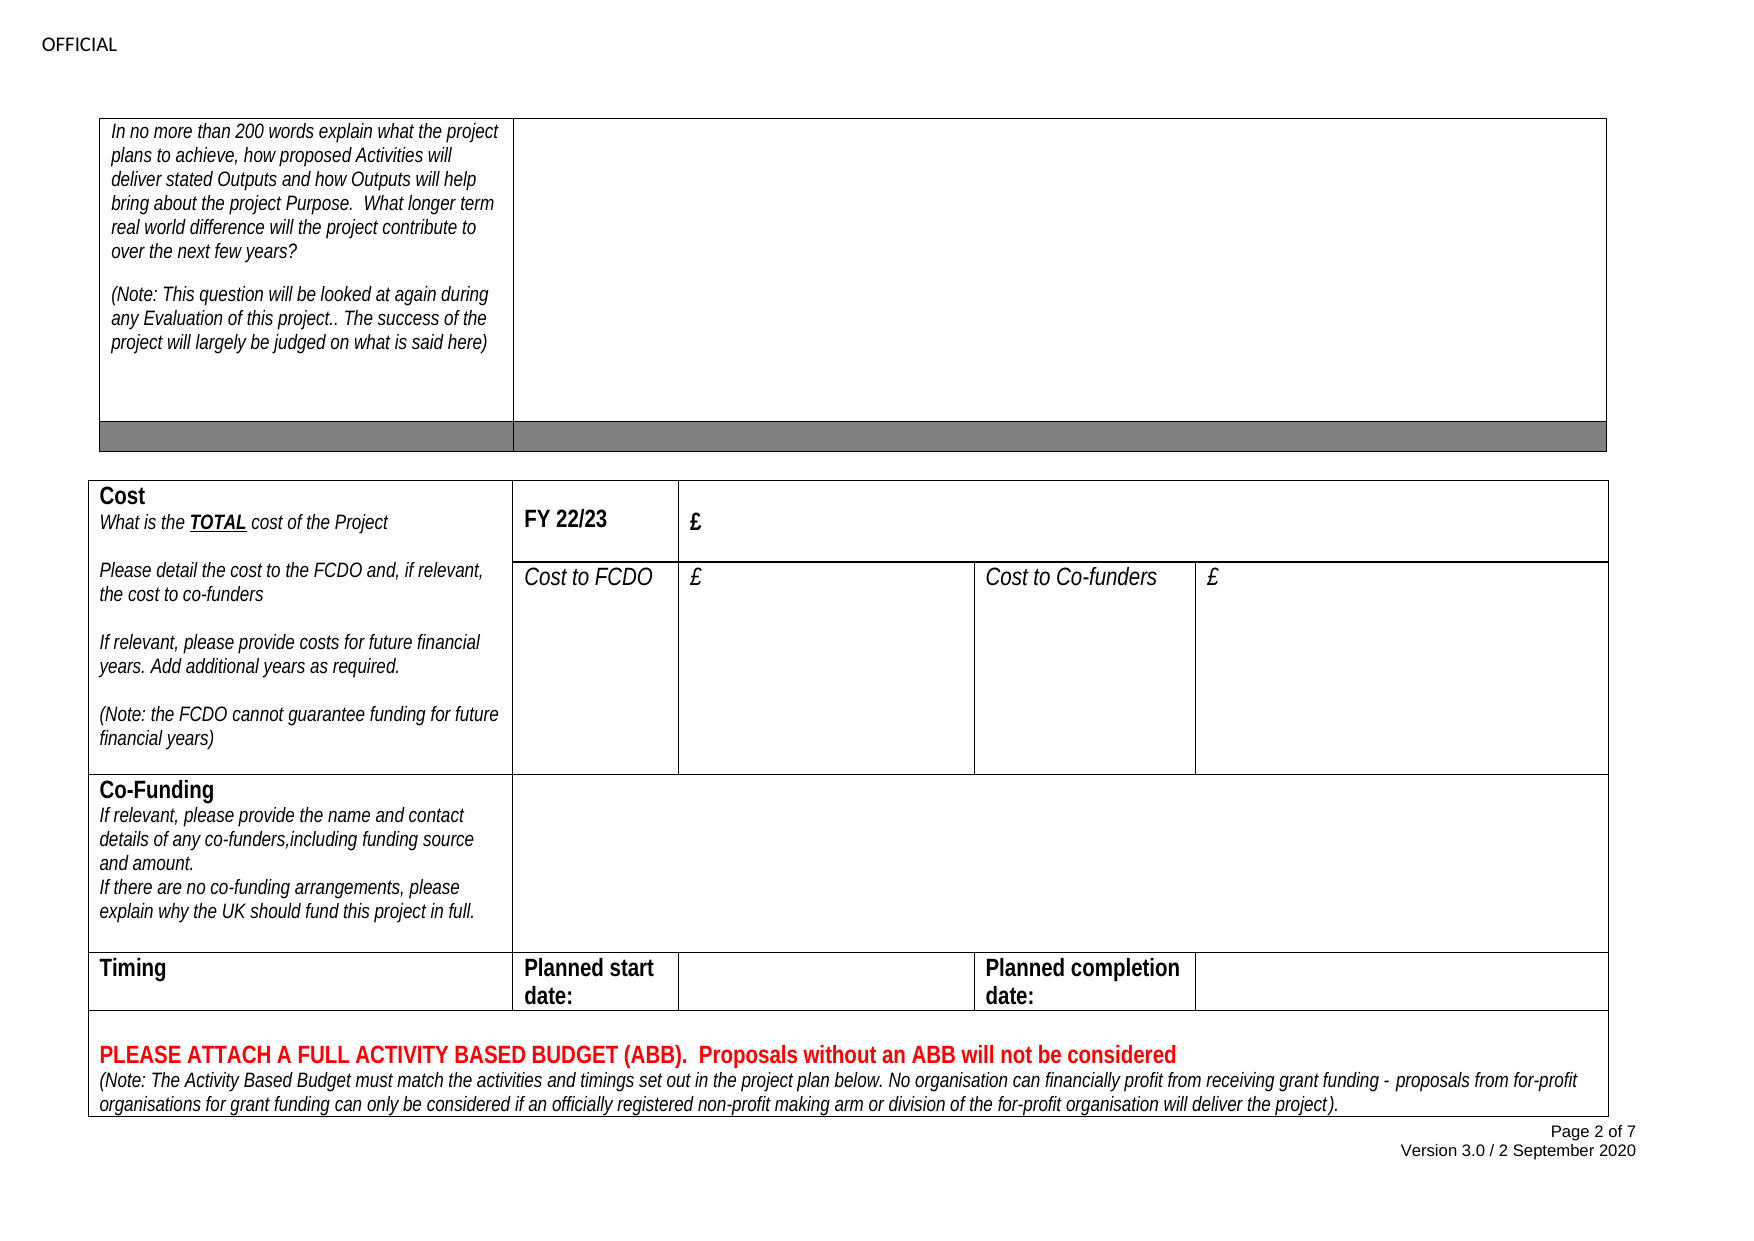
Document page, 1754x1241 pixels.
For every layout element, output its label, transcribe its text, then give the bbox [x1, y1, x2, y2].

table_cell [514, 422, 1606, 451]
table_cell Co-Funding If relevant, please provide the name and contact details of any co-funders,including funding source and amount. If there are no co-funding arrangements, please explain why the UK should fund this project in full. [89, 775, 512, 952]
table_cell Timing [89, 953, 512, 1010]
table_header £ [679, 481, 1608, 561]
table_cell [1196, 953, 1608, 1010]
table_header FY 22/23 [513, 481, 678, 561]
table_cell £ [679, 563, 974, 773]
table_cell Cost to Co-funders [975, 563, 1195, 773]
table_cell [100, 422, 513, 451]
table_header Cost What is the TOTAL cost of the Project Please detail the cost to the FCDO and, if relevant, the cost to co-funders If relevant, please provide costs for future financial years. Add additional years as required. (Note: the FCDO cannot guarantee funding for future financial years) [89, 481, 512, 773]
table_cell [679, 953, 974, 1010]
table_cell In no more than 200 words explain what the project plans to achieve, how proposed Activities will deliver stated Outputs and how Outputs will help bring about the project Purpose. What longer term real world difference will the project contribute to over the next few years? (Note: This question will be looked at again during any Evaluation of this project.. The success of the project will largely be judged on what is said here) [100, 119, 513, 421]
table_cell PLEASE ATTACH A FULL ACTIVITY BASED BUDGET (ABB). Proposals without an ABB will not be considered (Note: The Activity Based Budget must match the activities and timings set out in the project plan below. No organisation can financially profit from receiving grant funding - proposals from for-profit organisations for grant funding can only be considered if an officially registered non-profit making arm or division of the for-profit organisation will deliver the project). [89, 1011, 1608, 1116]
table_cell Planned completion date: [975, 953, 1195, 1010]
table_cell £ [1196, 563, 1608, 773]
table_cell Planned start date: [513, 953, 678, 1010]
table_cell [513, 775, 1608, 952]
table_cell Cost to FCDO [513, 563, 678, 773]
table_cell [514, 119, 1606, 421]
